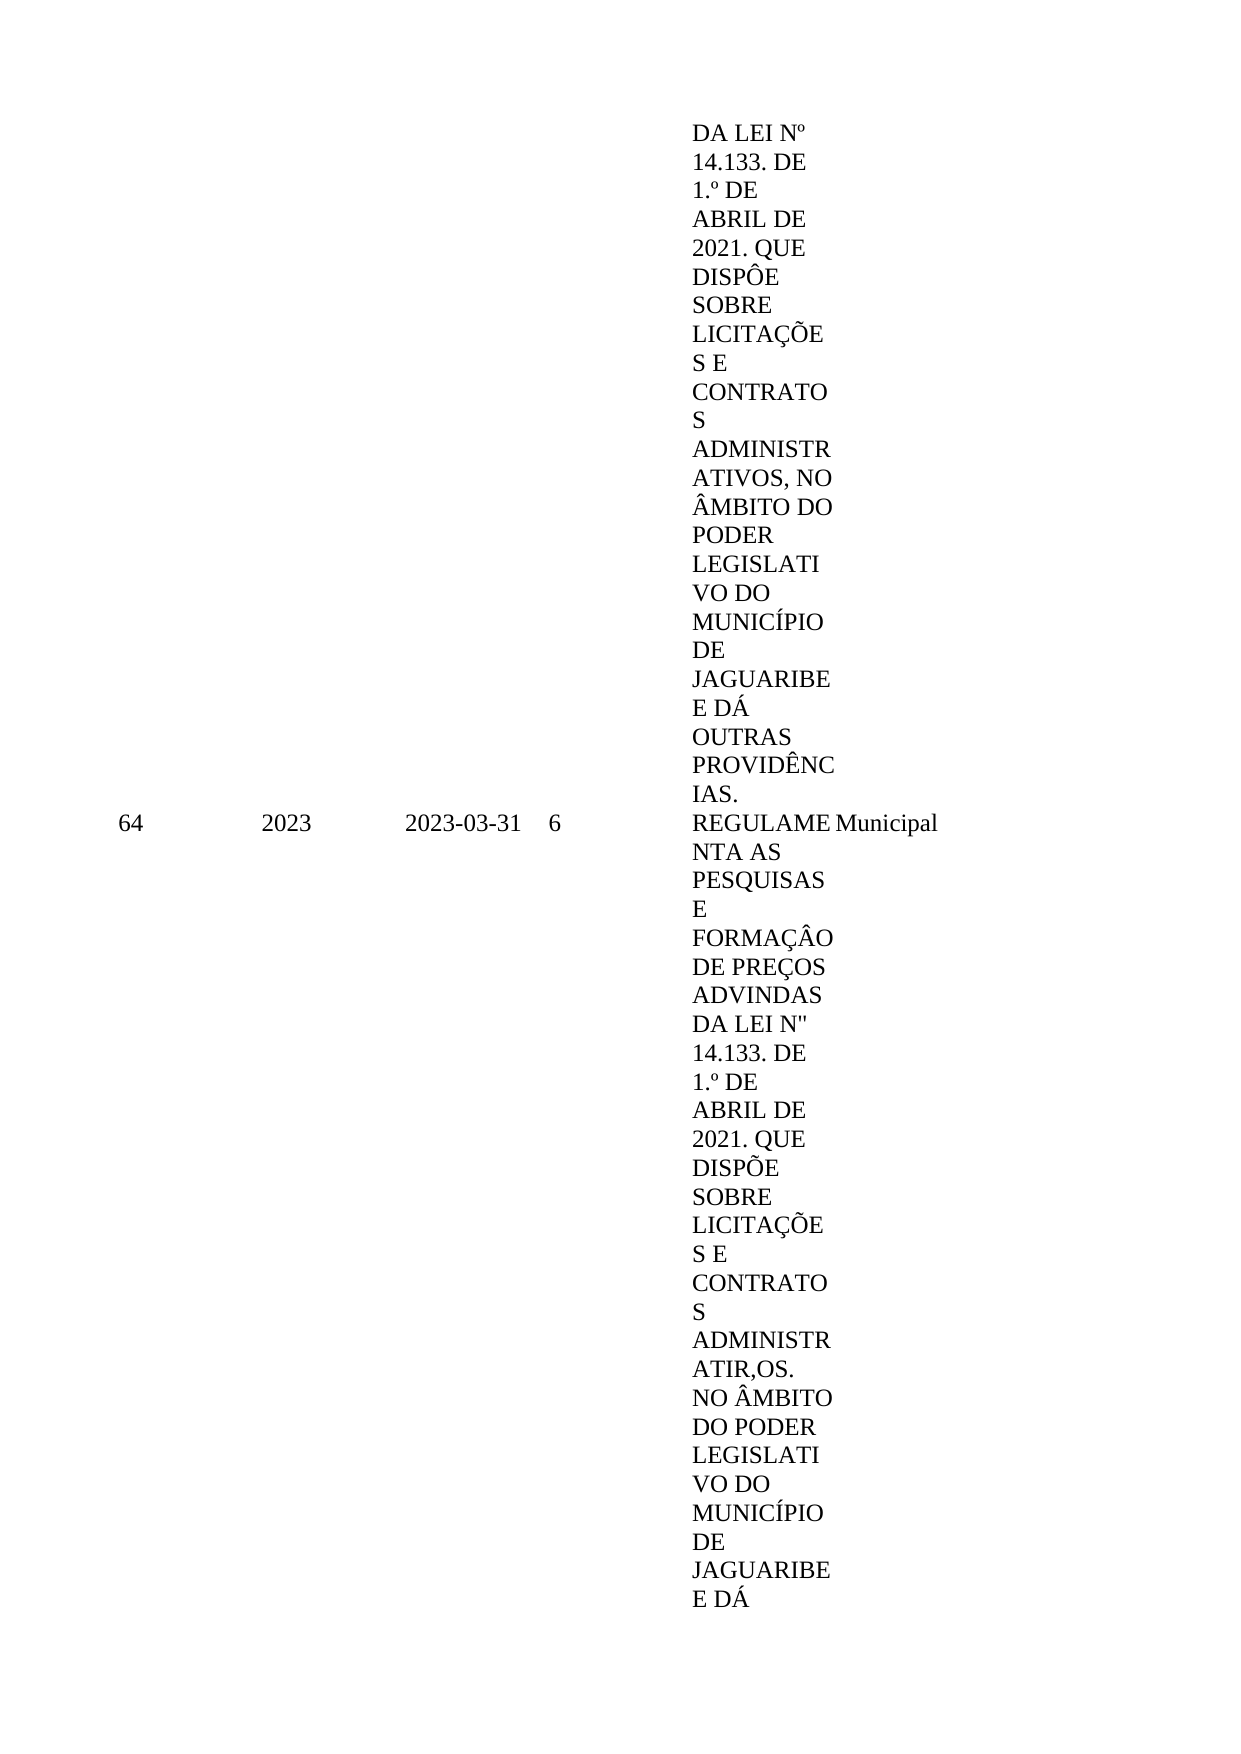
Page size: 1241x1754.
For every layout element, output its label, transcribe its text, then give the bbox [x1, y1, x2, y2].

table_cell [835, 118, 979, 808]
table_cell DA LEI Nº 14.133. DE 1.º DE ABRIL DE 2021. QUE DISPÔE SOBRE LICITAÇÕES E CONTRATOS ADMINISTRATIVOS, NO ÂMBITO DO PODER LEGISLATIVO DO MUNICÍPIO DE JAGUARIBE E DÁ OUTRAS PROVIDÊNCIAS. [692, 118, 835, 808]
table_cell [979, 118, 1122, 808]
table_cell [118, 118, 261, 808]
table_cell 6 [548, 808, 692, 1613]
table_cell 2023-03-31 [405, 808, 548, 1613]
table_cell 2023 [261, 808, 405, 1613]
table_cell [979, 808, 1122, 1613]
table_cell [261, 118, 405, 808]
table_cell 64 [118, 808, 261, 1613]
table_cell [548, 118, 692, 808]
table_cell [405, 118, 548, 808]
table_cell Municipal [835, 808, 979, 1613]
table_cell REGULAMENTA AS PESQUISAS E FORMAÇÂO DE PREÇOS ADVINDAS DA LEI N" 14.133. DE 1.º DE ABRIL DE 2021. QUE DISPÕE SOBRE LICITAÇÕES E CONTRATOS ADMINISTRATIR,OS. NO ÂMBITO DO PODER LEGISLATIVO DO MUNICÍPIO DE JAGUARIBE E DÁ [692, 808, 835, 1613]
